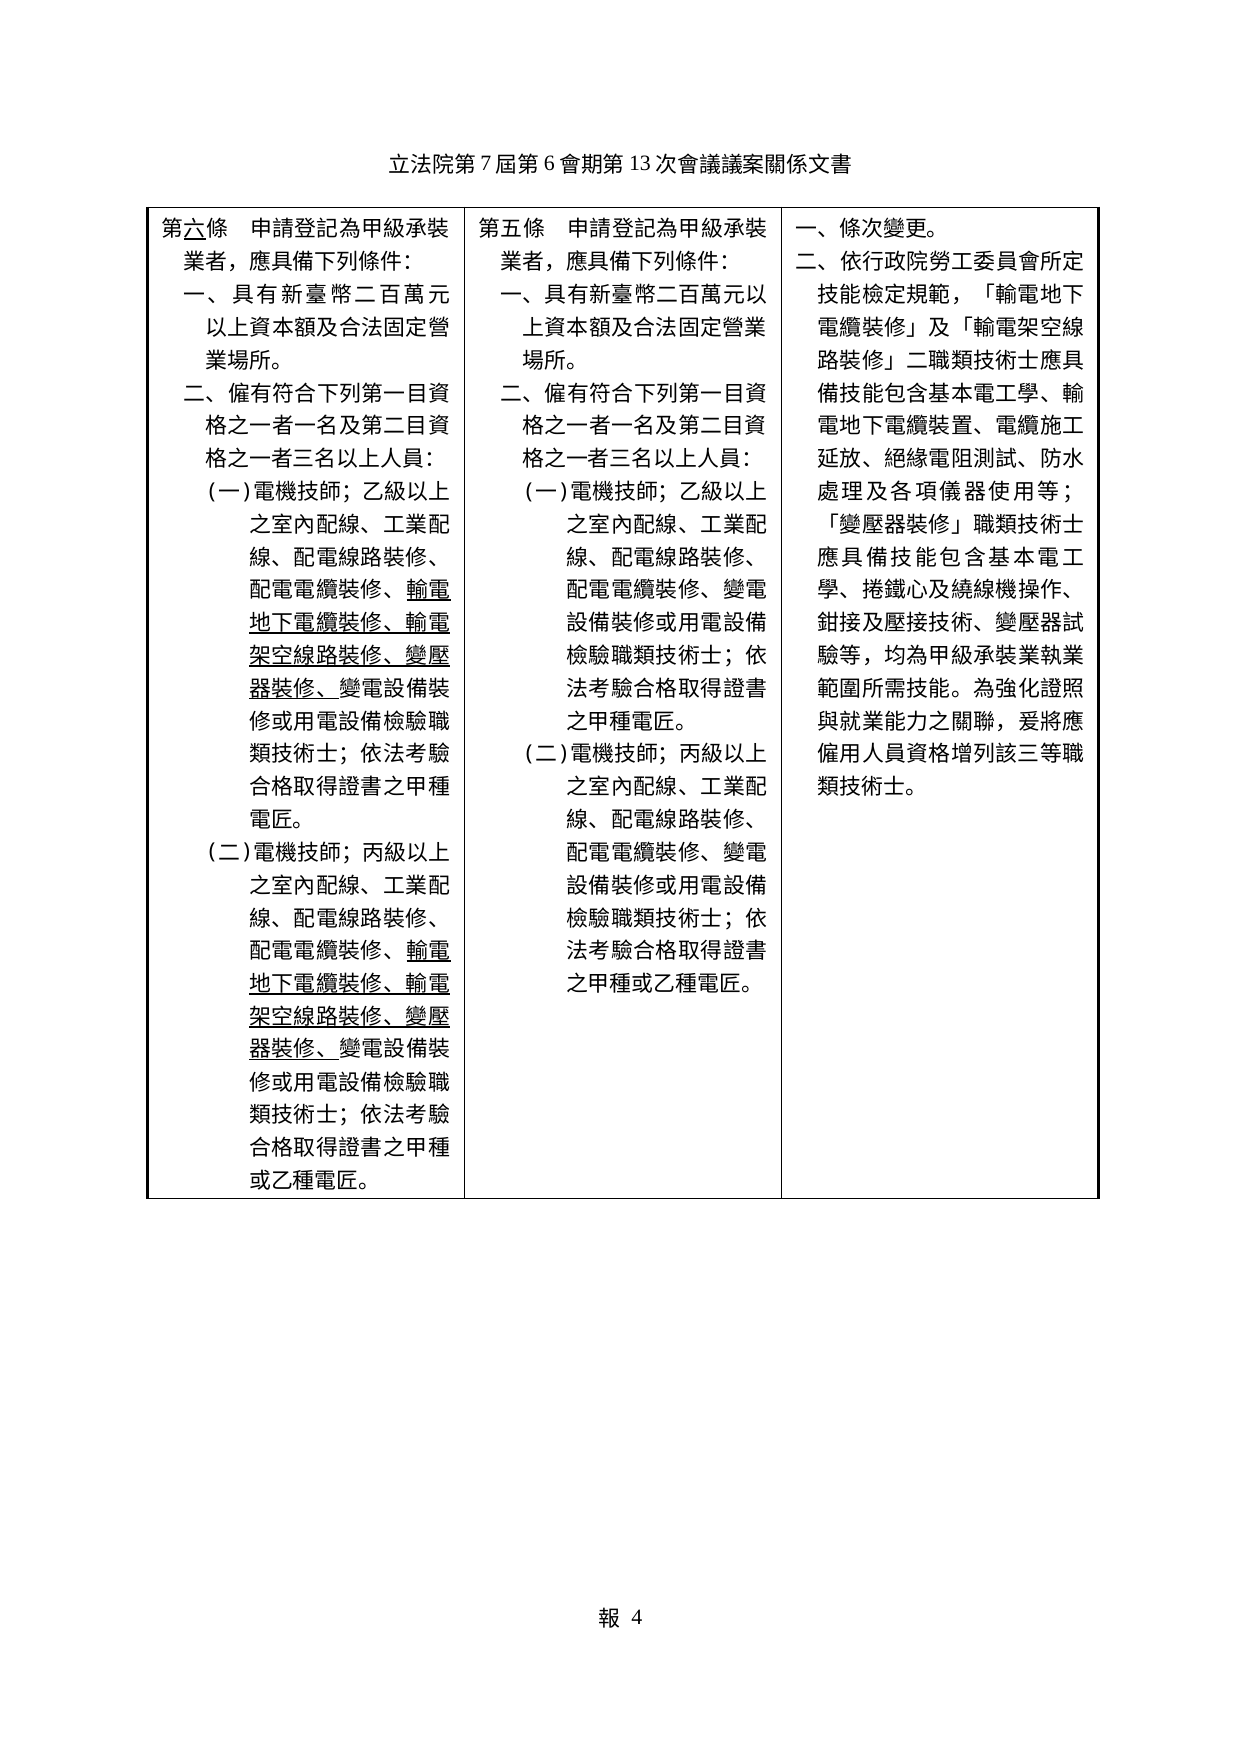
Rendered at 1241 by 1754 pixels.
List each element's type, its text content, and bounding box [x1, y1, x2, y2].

table_cell 第五條 申請登記為甲級承裝業者，應具備下列條件： 一、具有新臺幣二百萬元以上資本額及合法固定營業場所。 二、僱有符合下列第一目資格之一者一名及第二目資格之一者三名以上人員： (一)電機技師；乙級以上之室內配線、工業配線、配電線路裝修、配電電纜裝修、變電設備裝修或用電設備檢驗職類技術士；依法考驗合格取得證書之甲種電匠。 (二)電機技師；丙級以上之室內配線、工業配線、配電線路裝修、配電電纜裝修、變電設備裝修或用電設備檢驗職類技術士；依法考驗合格取得證書之甲種或乙種電匠。 [465, 208, 781, 1198]
table_cell 一、條次變更。 二、依行政院勞工委員會所定技能檢定規範，「輸電地下電纜裝修」及「輸電架空線路裝修」二職類技術士應具備技能包含基本電工學、輸電地下電纜裝置、電纜施工延放、絕緣電阻測試、防水處理及各項儀器使用等；「變壓器裝修」職類技術士應具備技能包含基本電工學、捲鐵心及繞線機操作、鉗接及壓接技術、變壓器試驗等，均為甲級承裝業執業範圍所需技能。為強化證照與就業能力之關聯，爰將應僱用人員資格增列該三等職類技術士。 [782, 208, 1097, 1198]
table_cell 第六條 申請登記為甲級承裝業者，應具備下列條件： 一、具有新臺幣二百萬元 以上資本額及合法固定營業場所。 二、僱有符合下列第一目資格之一者一名及第二目資格之一者三名以上人員： (一)電機技師；乙級以上之室內配線、工業配線、配電線路裝修、配電電纜裝修、輸電地下電纜裝修、輸電架空線路裝修、變壓器裝修、變電設備裝修或用電設備檢驗職類技術士；依法考驗合格取得證書之甲種電匠。 (二)電機技師；丙級以上之室內配線、工業配線、配電線路裝修、配電電纜裝修、輸電地下電纜裝修、輸電架空線路裝修、變壓器裝修、變電設備裝修或用電設備檢驗職類技術士；依法考驗合格取得證書之甲種或乙種電匠。 [149, 208, 464, 1198]
